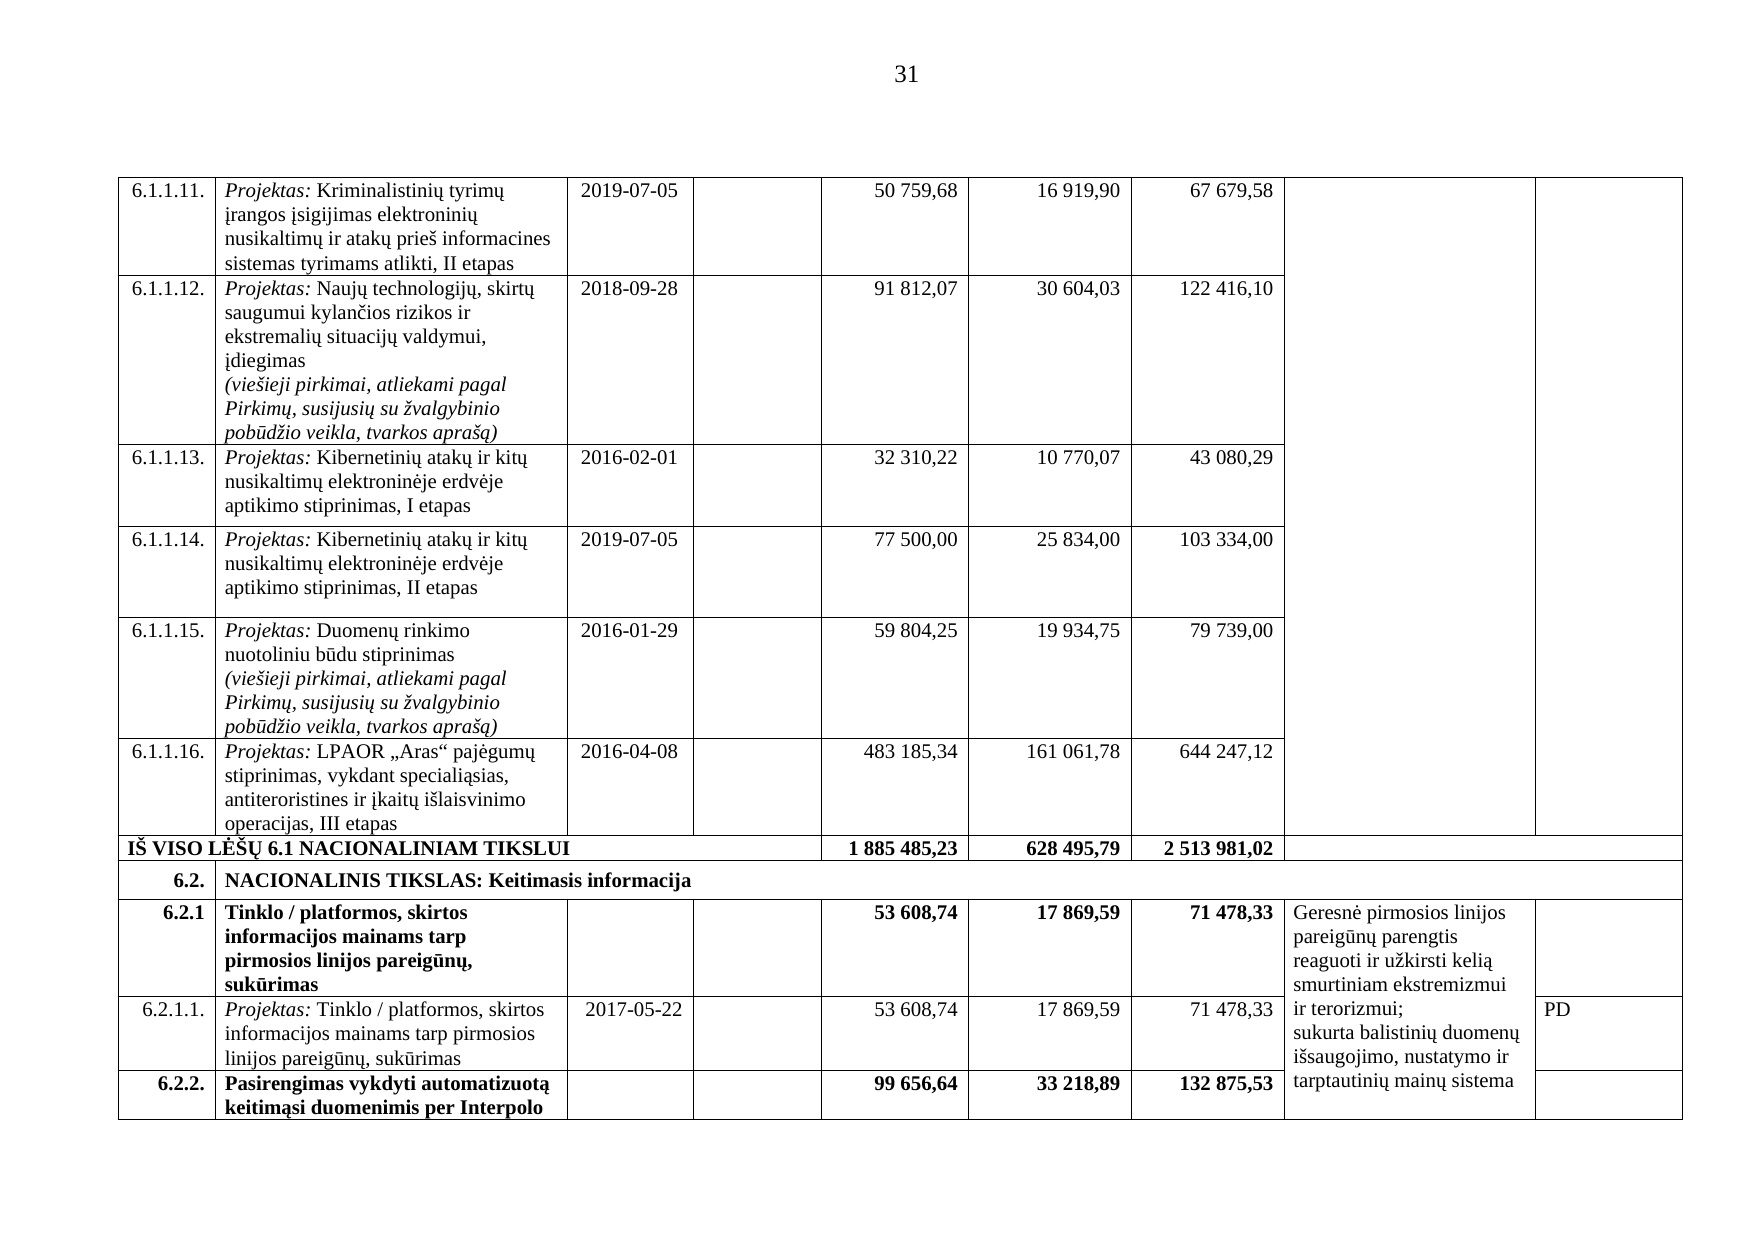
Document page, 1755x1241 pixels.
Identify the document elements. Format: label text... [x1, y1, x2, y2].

table_cell 53 608,74 [822, 900, 968, 996]
table_cell 6.2.1 [119, 900, 215, 996]
table_cell 79 739,00 [1132, 618, 1284, 738]
table_cell [694, 1071, 821, 1119]
table_cell 103 334,00 [1132, 527, 1284, 617]
table_cell Projektas: Duomenų rinkimo nuotoliniu būdu stiprinimas (viešieji pirkimai, atliekami pagal Pirkimų, susijusių su žvalgybinio pobūdžio veikla, tvarkos aprašą) [216, 618, 567, 738]
table_cell [694, 445, 821, 526]
table_cell 161 061,78 [969, 739, 1131, 835]
table_cell Projektas: Kibernetinių atakų ir kitų nusikaltimų elektroninėje erdvėje aptikimo stiprinimas, II etapas [216, 527, 567, 617]
table_cell 6.1.1.12. [119, 276, 215, 444]
table_cell [694, 178, 821, 274]
table_cell Tinklo / platformos, skirtos informacijos mainams tarp pirmosios linijos pareigūnų, sukūrimas [216, 900, 567, 996]
table_cell 6.2.2. [119, 1071, 215, 1119]
table_cell 6.2. [119, 861, 215, 899]
table_cell 6.1.1.15. [119, 618, 215, 738]
table_cell [568, 900, 693, 996]
table_cell 132 875,53 [1132, 1071, 1284, 1119]
table_cell [1285, 178, 1535, 835]
table_cell 6.1.1.14. [119, 527, 215, 617]
table_cell Projektas: Kibernetinių atakų ir kitų nusikaltimų elektroninėje erdvėje aptikimo stiprinimas, I etapas [216, 445, 567, 526]
table_cell 25 834,00 [969, 527, 1131, 617]
table_cell 33 218,89 [969, 1071, 1131, 1119]
table_cell [694, 739, 821, 835]
table_cell 71 478,33 [1132, 900, 1284, 996]
table_cell 1 885 485,23 [822, 836, 968, 860]
table_cell [1536, 178, 1682, 835]
table_cell 10 770,07 [969, 445, 1131, 526]
table_cell 30 604,03 [969, 276, 1131, 444]
table_cell 50 759,68 [822, 178, 968, 274]
table_cell Geresnė pirmosios linijos pareigūnų parengtis reaguoti ir užkirsti kelią smurtiniam ekstremizmui ir terorizmui; sukurta balistinių duomenų išsaugojimo, nustatymo ir tarptautinių mainų sistema [1285, 900, 1535, 1119]
table_cell IŠ VISO LĖŠŲ 6.1 NACIONALINIAM TIKSLUI [119, 836, 821, 860]
table_cell 6.1.1.11. [119, 178, 215, 274]
table_cell 77 500,00 [822, 527, 968, 617]
table_cell 644 247,12 [1132, 739, 1284, 835]
table_cell 17 869,59 [969, 997, 1131, 1069]
table_cell 122 416,10 [1132, 276, 1284, 444]
table_cell 2016-01-29 [568, 618, 693, 738]
table_cell [694, 997, 821, 1069]
table_cell Projektas: Naujų technologijų, skirtų saugumui kylančios rizikos ir ekstremalių situacijų valdymui, įdiegimas (viešieji pirkimai, atliekami pagal Pirkimų, susijusių su žvalgybinio pobūdžio veikla, tvarkos aprašą) [216, 276, 567, 444]
table_cell 99 656,64 [822, 1071, 968, 1119]
table_cell [568, 1071, 693, 1119]
table_cell 2019-07-05 [568, 527, 693, 617]
table_cell 19 934,75 [969, 618, 1131, 738]
table_cell [694, 900, 821, 996]
table_cell NACIONALINIS TIKSLAS: Keitimasis informacija [216, 861, 1682, 899]
table_cell 2018-09-28 [568, 276, 693, 444]
table_cell Projektas: Kriminalistinių tyrimų įrangos įsigijimas elektroninių nusikaltimų ir atakų prieš informacines sistemas tyrimams atlikti, II etapas [216, 178, 567, 274]
table_cell 53 608,74 [822, 997, 968, 1069]
table_cell 6.1.1.13. [119, 445, 215, 526]
table_cell [1536, 1071, 1682, 1119]
table_cell 2016-02-01 [568, 445, 693, 526]
table_cell 628 495,79 [969, 836, 1131, 860]
table_cell [1285, 836, 1682, 860]
table_cell PD [1536, 997, 1682, 1069]
table_cell 2016-04-08 [568, 739, 693, 835]
table_cell 2017-05-22 [568, 997, 693, 1069]
table_cell 32 310,22 [822, 445, 968, 526]
table_cell 17 869,59 [969, 900, 1131, 996]
table_cell [694, 276, 821, 444]
table_cell 2019-07-05 [568, 178, 693, 274]
table_cell 6.1.1.16. [119, 739, 215, 835]
table_cell 43 080,29 [1132, 445, 1284, 526]
table_cell Projektas: Tinklo / platformos, skirtos informacijos mainams tarp pirmosios linijos pareigūnų, sukūrimas [216, 997, 567, 1069]
table_cell Projektas: LPAOR „Aras“ pajėgumų stiprinimas, vykdant specialiąsias, antiteroristines ir įkaitų išlaisvinimo operacijas, III etapas [216, 739, 567, 835]
table_cell [694, 527, 821, 617]
table_cell 2 513 981,02 [1132, 836, 1284, 860]
table_cell 91 812,07 [822, 276, 968, 444]
table_cell 16 919,90 [969, 178, 1131, 274]
table_cell 483 185,34 [822, 739, 968, 835]
table_cell 67 679,58 [1132, 178, 1284, 274]
table_cell Pasirengimas vykdyti automatizuotą keitimąsi duomenimis per Interpolo [216, 1071, 567, 1119]
table_cell 6.2.1.1. [119, 997, 215, 1069]
table_cell 59 804,25 [822, 618, 968, 738]
table_cell 71 478,33 [1132, 997, 1284, 1069]
table_cell [694, 618, 821, 738]
table_cell [1536, 900, 1682, 996]
